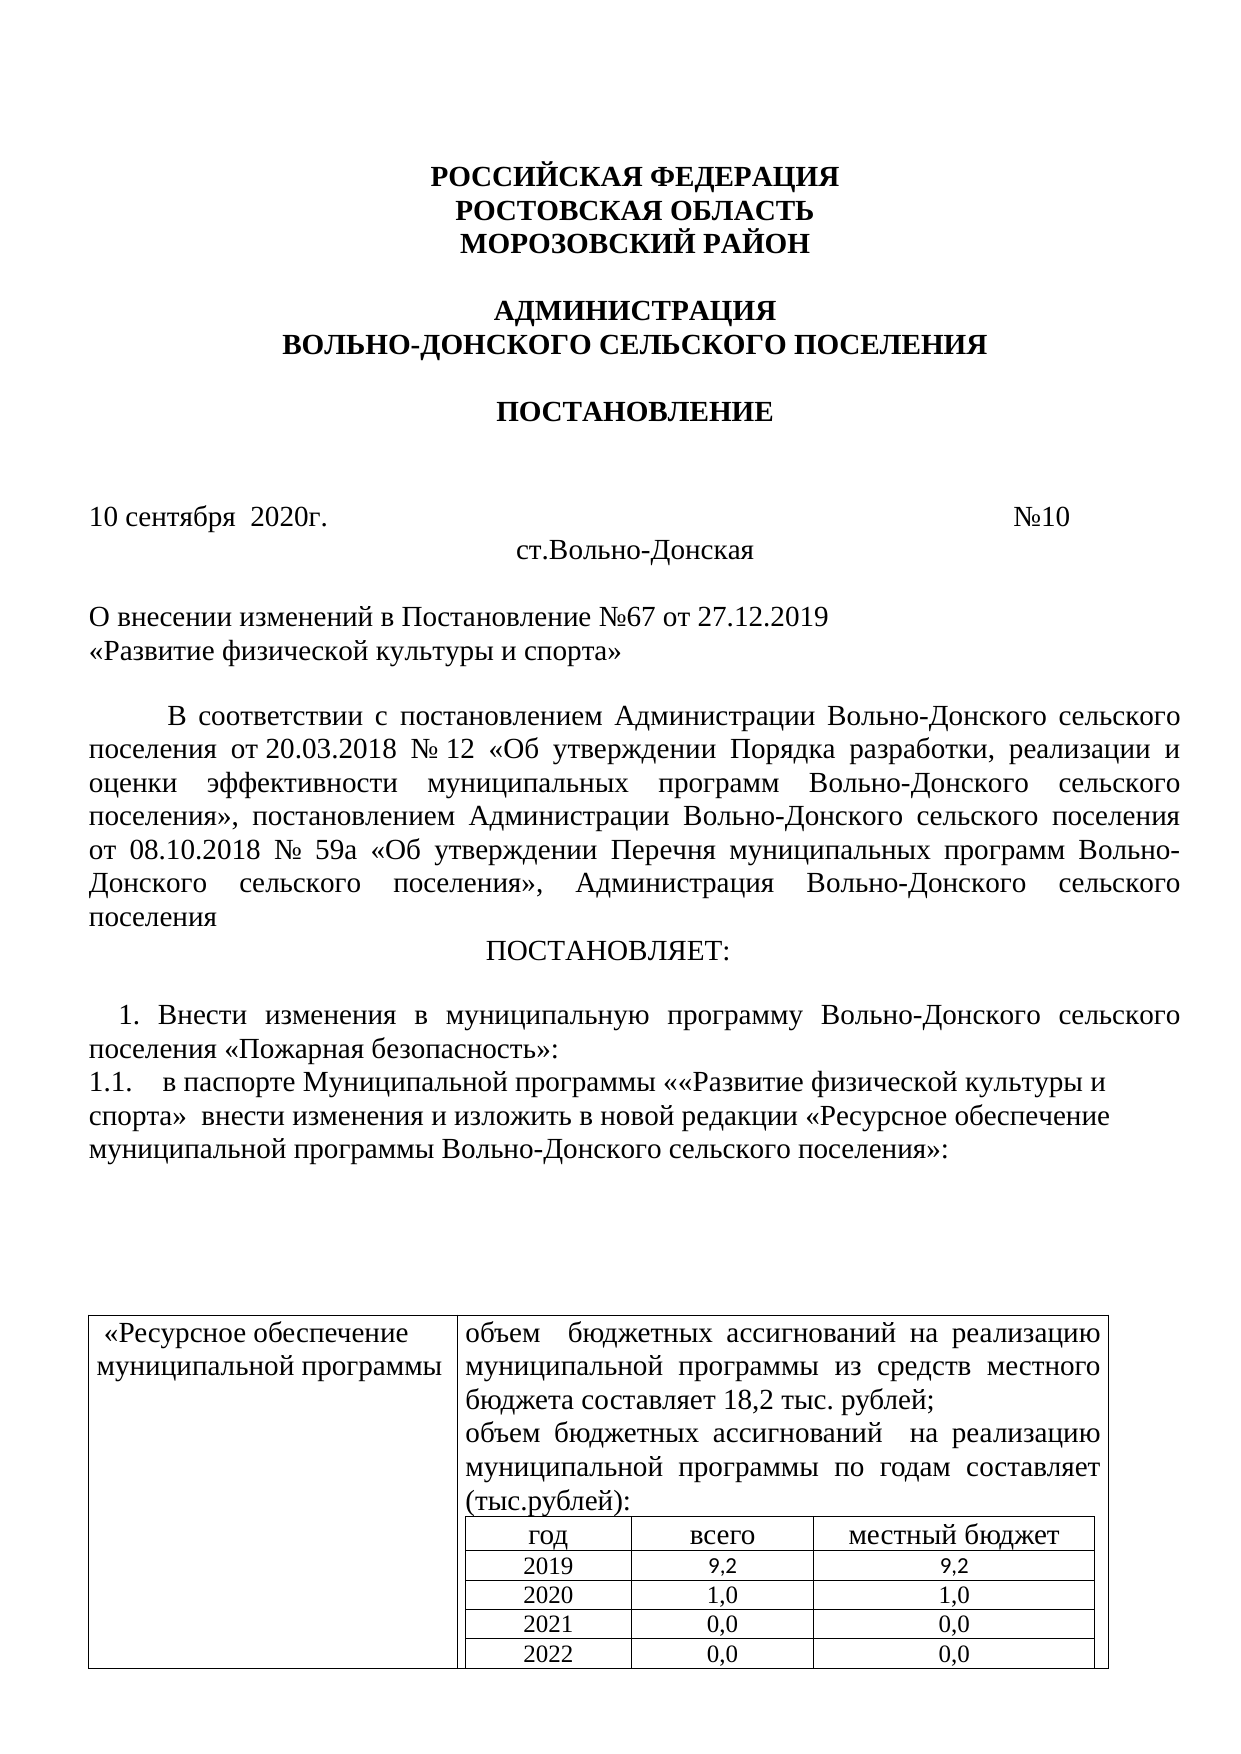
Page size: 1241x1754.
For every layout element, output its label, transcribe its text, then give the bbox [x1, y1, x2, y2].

table_header объем бюджетных ассигнований на реализацию муниципальной программы из средств местного бюджета составляет 18,2 тыс. рублей; объем бюджетных ассигнований на реализацию муниципальной программы по годам составляет (тыс.рублей): [458, 1316, 1108, 1668]
text РОССИЙСКАЯ ФЕДЕРАЦИЯ [89, 159, 1181, 193]
table_cell 2019 [466, 1551, 631, 1579]
table_header местный бюджет [814, 1517, 1094, 1550]
text ПОСТАНОВЛЯЕТ: [89, 933, 1181, 966]
text 10 сентября 2020г. №10 [89, 499, 1181, 532]
text ст.Вольно-Донская [89, 532, 1181, 566]
table_header год [466, 1517, 631, 1550]
table_cell 1,0 [814, 1581, 1094, 1609]
table_cell 9,2 [632, 1551, 813, 1579]
table_cell 9,2 [814, 1551, 1094, 1579]
table_cell 0,0 [814, 1639, 1094, 1667]
table_header «Ресурсное обеспечение муниципальной программы [89, 1316, 457, 1668]
text 1. Внести изменения в муниципальную программу Вольно-Донского сельского поселения «Пожарная безопасность»: [89, 997, 1181, 1064]
text МОРОЗОВСКИЙ РАЙОН [89, 226, 1181, 260]
table_cell 2021 [466, 1610, 631, 1638]
table_cell 0,0 [632, 1639, 813, 1667]
text «Развитие физической культуры и спорта» [89, 633, 1181, 667]
text АДМИНИСТРАЦИЯ [89, 293, 1181, 327]
text ПОСТАНОВЛЕНИЕ [89, 394, 1181, 428]
text В соответствии с постановлением Администрации Вольно-Донского сельского поселения от 20.03.2018 № 12 «Об утверждении Порядка разработки, реализации и оценки эффективности муниципальных программ Вольно-Донского сельского поселения», постановлением Администрации Вольно-Донского сельского поселения от 08.10.2018 № 59а «Об утверждении Перечня муниципальных программ Вольно-Донского сельского поселения», Администрация Вольно-Донского сельского поселения [89, 698, 1181, 933]
table_cell 0,0 [632, 1610, 813, 1638]
table_cell 2020 [466, 1581, 631, 1609]
text О внесении изменений в Постановление №67 от 27.12.2019 [89, 599, 1181, 633]
table_cell 0,0 [814, 1610, 1094, 1638]
table_header всего [632, 1517, 813, 1550]
text ВОЛЬНО-ДОНСКОГО СЕЛЬСКОГО ПОСЕЛЕНИЯ [89, 327, 1181, 361]
text 1.1. в паспорте Муниципальной программы ««Развитие физической культуры и спорта» внести изменения и изложить в новой редакции «Ресурсное обеспечение муниципальной программы Вольно-Донского сельского поселения»: [89, 1064, 1181, 1165]
table_cell 1,0 [632, 1581, 813, 1609]
text РОСТОВСКАЯ ОБЛАСТЬ [89, 193, 1181, 226]
table_cell 2022 [466, 1639, 631, 1667]
